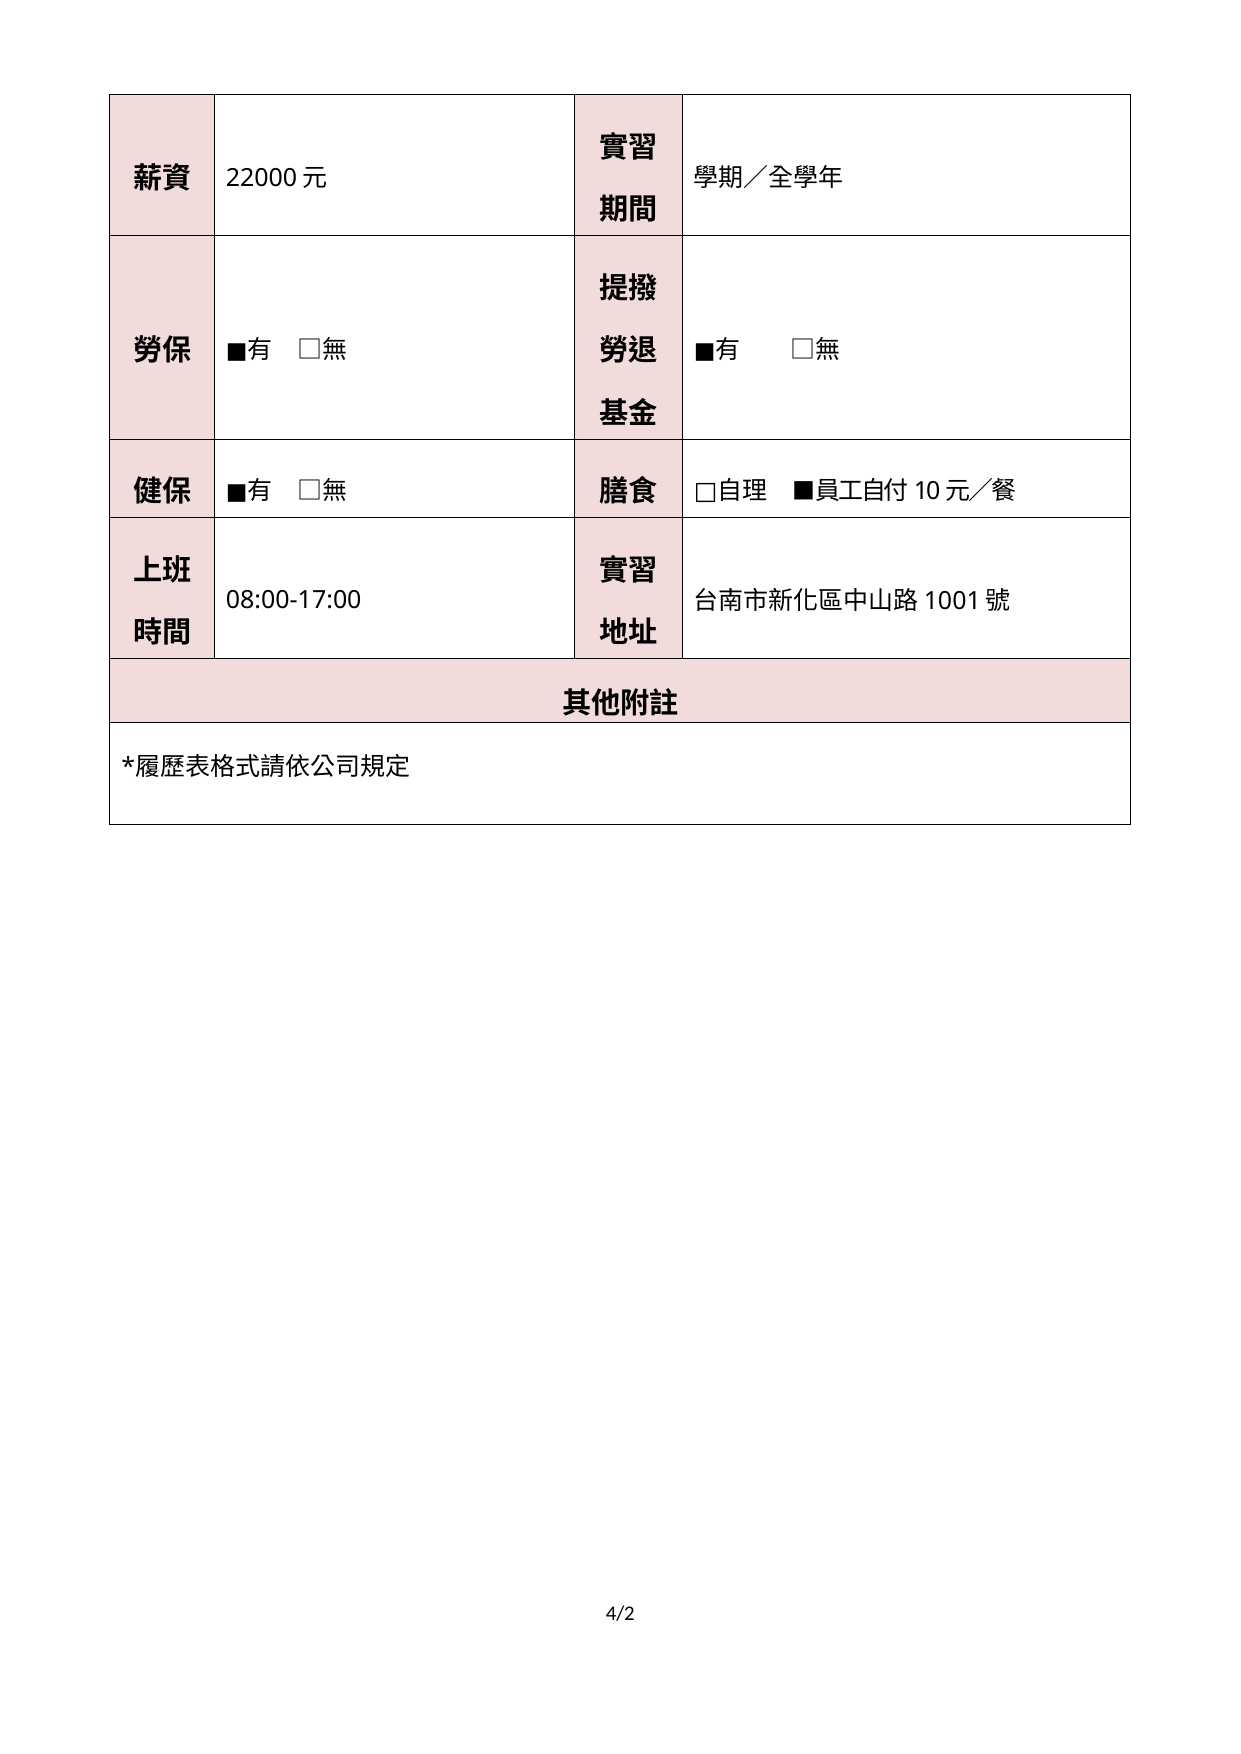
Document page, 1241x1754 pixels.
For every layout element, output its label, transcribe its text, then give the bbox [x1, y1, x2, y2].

table_cell 台南市新化區中山路1001號 [683, 518, 1130, 658]
table_cell 健保 [110, 440, 214, 517]
table_cell 08:00-17:00 [215, 518, 574, 658]
table_cell 22000元 [215, 95, 574, 235]
table_cell □自理 ■員工自付10元／餐 [683, 440, 1130, 517]
table_cell ■有 □無 [215, 440, 574, 517]
table_cell 其他附註 [110, 659, 1130, 722]
table_cell 實習地址 [575, 518, 682, 658]
table_cell 勞保 [110, 236, 214, 439]
table_cell 上班時間 [110, 518, 214, 658]
table_cell 薪資 [110, 95, 214, 235]
table_cell ■有 □無 [215, 236, 574, 439]
table_cell ■有 □無 [683, 236, 1130, 439]
table_cell 提撥勞退基金 [575, 236, 682, 439]
table_cell 實習期間 [575, 95, 682, 235]
table_cell 學期／全學年 [683, 95, 1130, 235]
table_cell 膳食 [575, 440, 682, 517]
table_cell *履歷表格式請依公司規定 [110, 723, 1130, 824]
